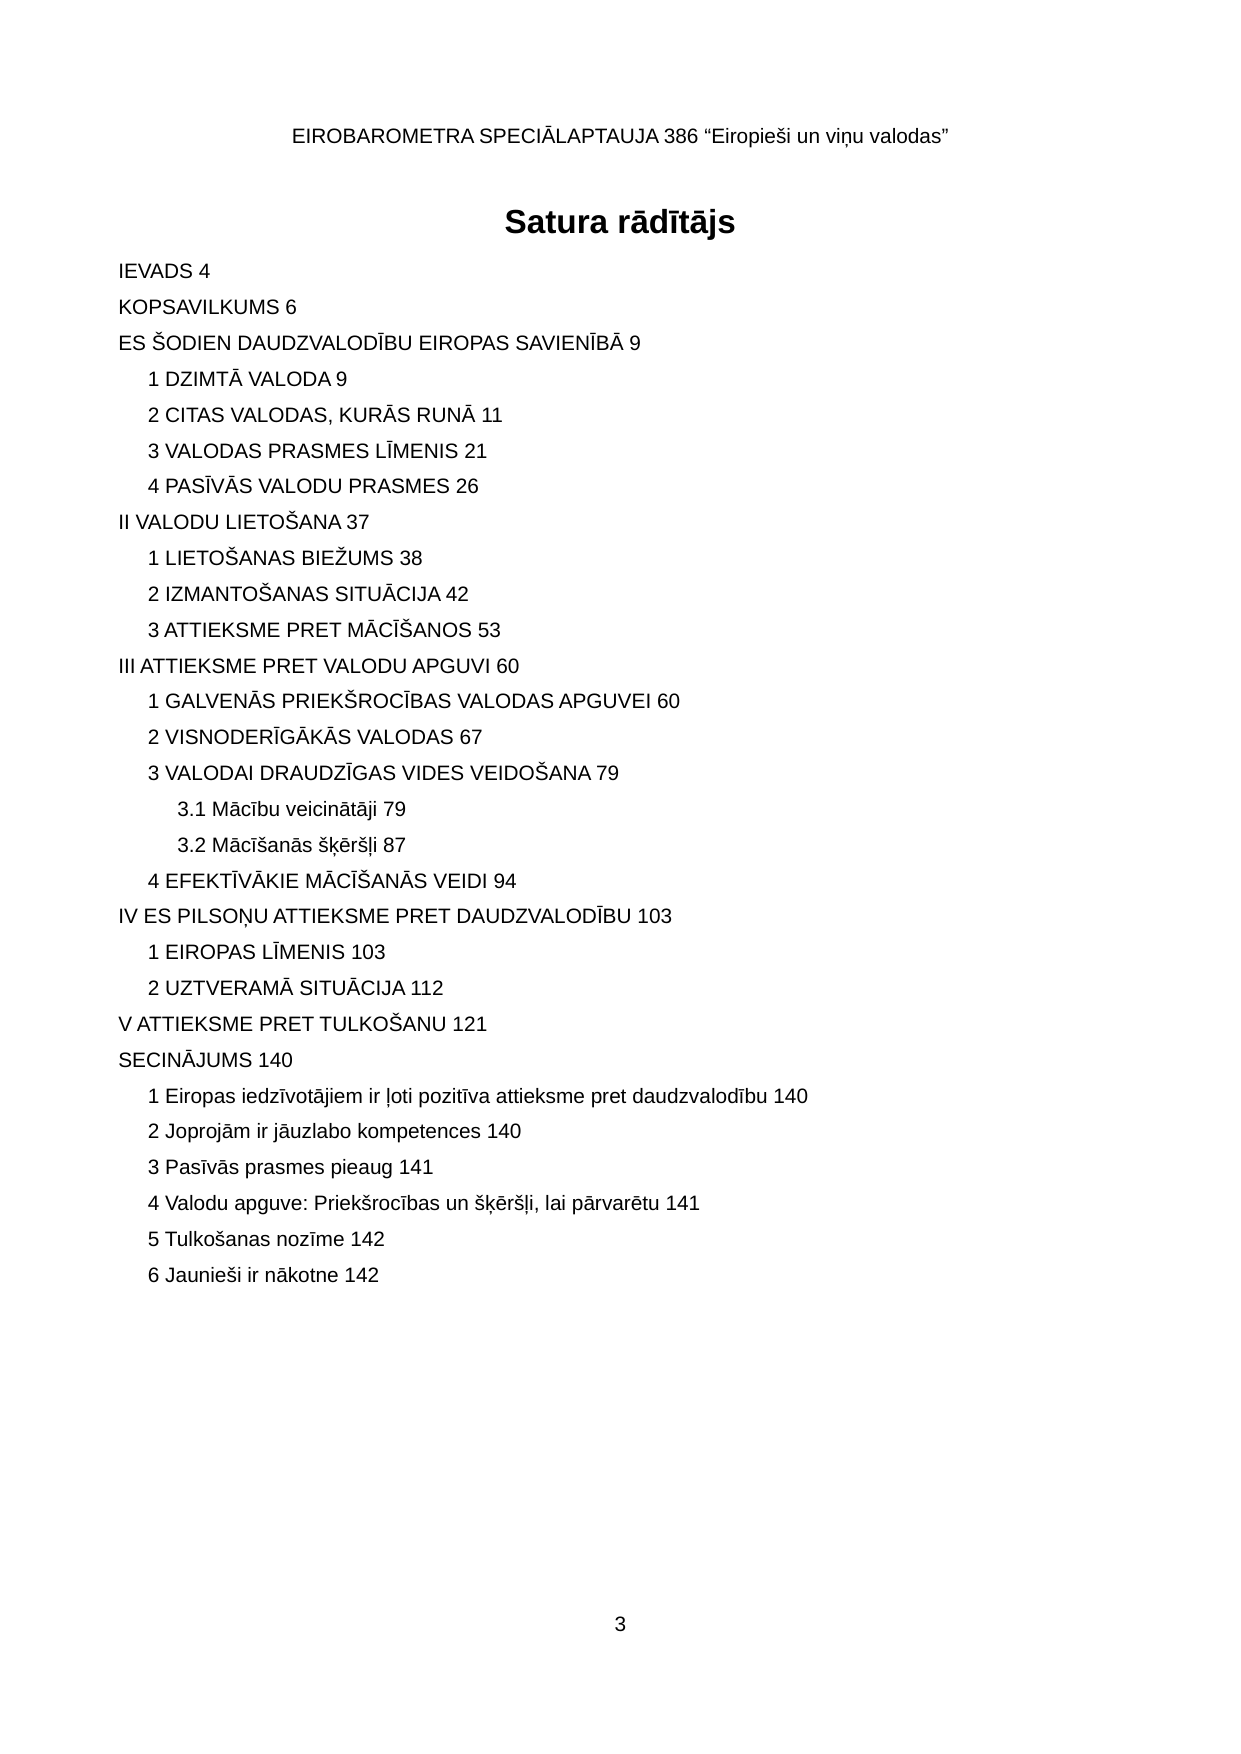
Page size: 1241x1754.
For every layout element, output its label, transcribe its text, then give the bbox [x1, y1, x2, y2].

text 2 Joprojām ir jāuzlabo kompetences 140 [148, 1119, 1122, 1143]
text 1 Eiropas iedzīvotājiem ir ļoti pozitīva attieksme pret daudzvalodību 140 [148, 1083, 1122, 1107]
text IV ES PILSOŅU ATTIEKSME PRET DAUDZVALODĪBU 103 [118, 904, 1122, 928]
text 5 Tulkošanas nozīme 142 [148, 1227, 1122, 1251]
text 2 IZMANTOŠANAS SITUĀCIJA 42 [148, 582, 1122, 606]
text 6 Jaunieši ir nākotne 142 [148, 1263, 1122, 1287]
text III ATTIEKSME PRET VALODU APGUVI 60 [118, 653, 1122, 677]
text 1 LIETOŠANAS BIEŽUMS 38 [148, 546, 1122, 570]
text SECINĀJUMS 140 [118, 1048, 1122, 1072]
text 3.1 Mācību veicinātāji 79 [177, 797, 1122, 821]
text ES ŠODIEN DAUDZVALODĪBU EIROPAS SAVIENĪBĀ 9 [118, 331, 1122, 355]
text 1 DZIMTĀ VALODA 9 [148, 367, 1122, 391]
text 2 UZTVERAMĀ SITUĀCIJA 112 [148, 976, 1122, 1000]
text 2 VISNODERĪGĀKĀS VALODAS 67 [148, 725, 1122, 749]
text 4 EFEKTĪVĀKIE MĀCĪŠANĀS VEIDI 94 [148, 868, 1122, 892]
text 2 CITAS VALODAS, KURĀS RUNĀ 11 [148, 403, 1122, 427]
text 4 PASĪVĀS VALODU PRASMES 26 [148, 474, 1122, 498]
text 1 EIROPAS LĪMENIS 103 [148, 940, 1122, 964]
text II VALODU LIETOŠANA 37 [118, 510, 1122, 534]
text KOPSAVILKUMS 6 [118, 295, 1122, 319]
text 3 ATTIEKSME PRET MĀCĪŠANOS 53 [148, 618, 1122, 642]
text 1 GALVENĀS PRIEKŠROCĪBAS VALODAS APGUVEI 60 [148, 689, 1122, 713]
text 3 VALODAS PRASMES LĪMENIS 21 [148, 438, 1122, 462]
text 3.2 Mācīšanās šķēršļi 87 [177, 833, 1122, 857]
text IEVADS 4 [118, 259, 1122, 283]
text 4 Valodu apguve: Priekšrocības un šķēršļi, lai pārvarētu 141 [148, 1191, 1122, 1215]
text V ATTIEKSME PRET TULKOŠANU 121 [118, 1012, 1122, 1036]
subtitle Satura rādītājs [118, 202, 1122, 241]
text 3 VALODAI DRAUDZĪGAS VIDES VEIDOŠANA 79 [148, 761, 1122, 785]
text 3 Pasīvās prasmes pieaug 141 [148, 1155, 1122, 1179]
